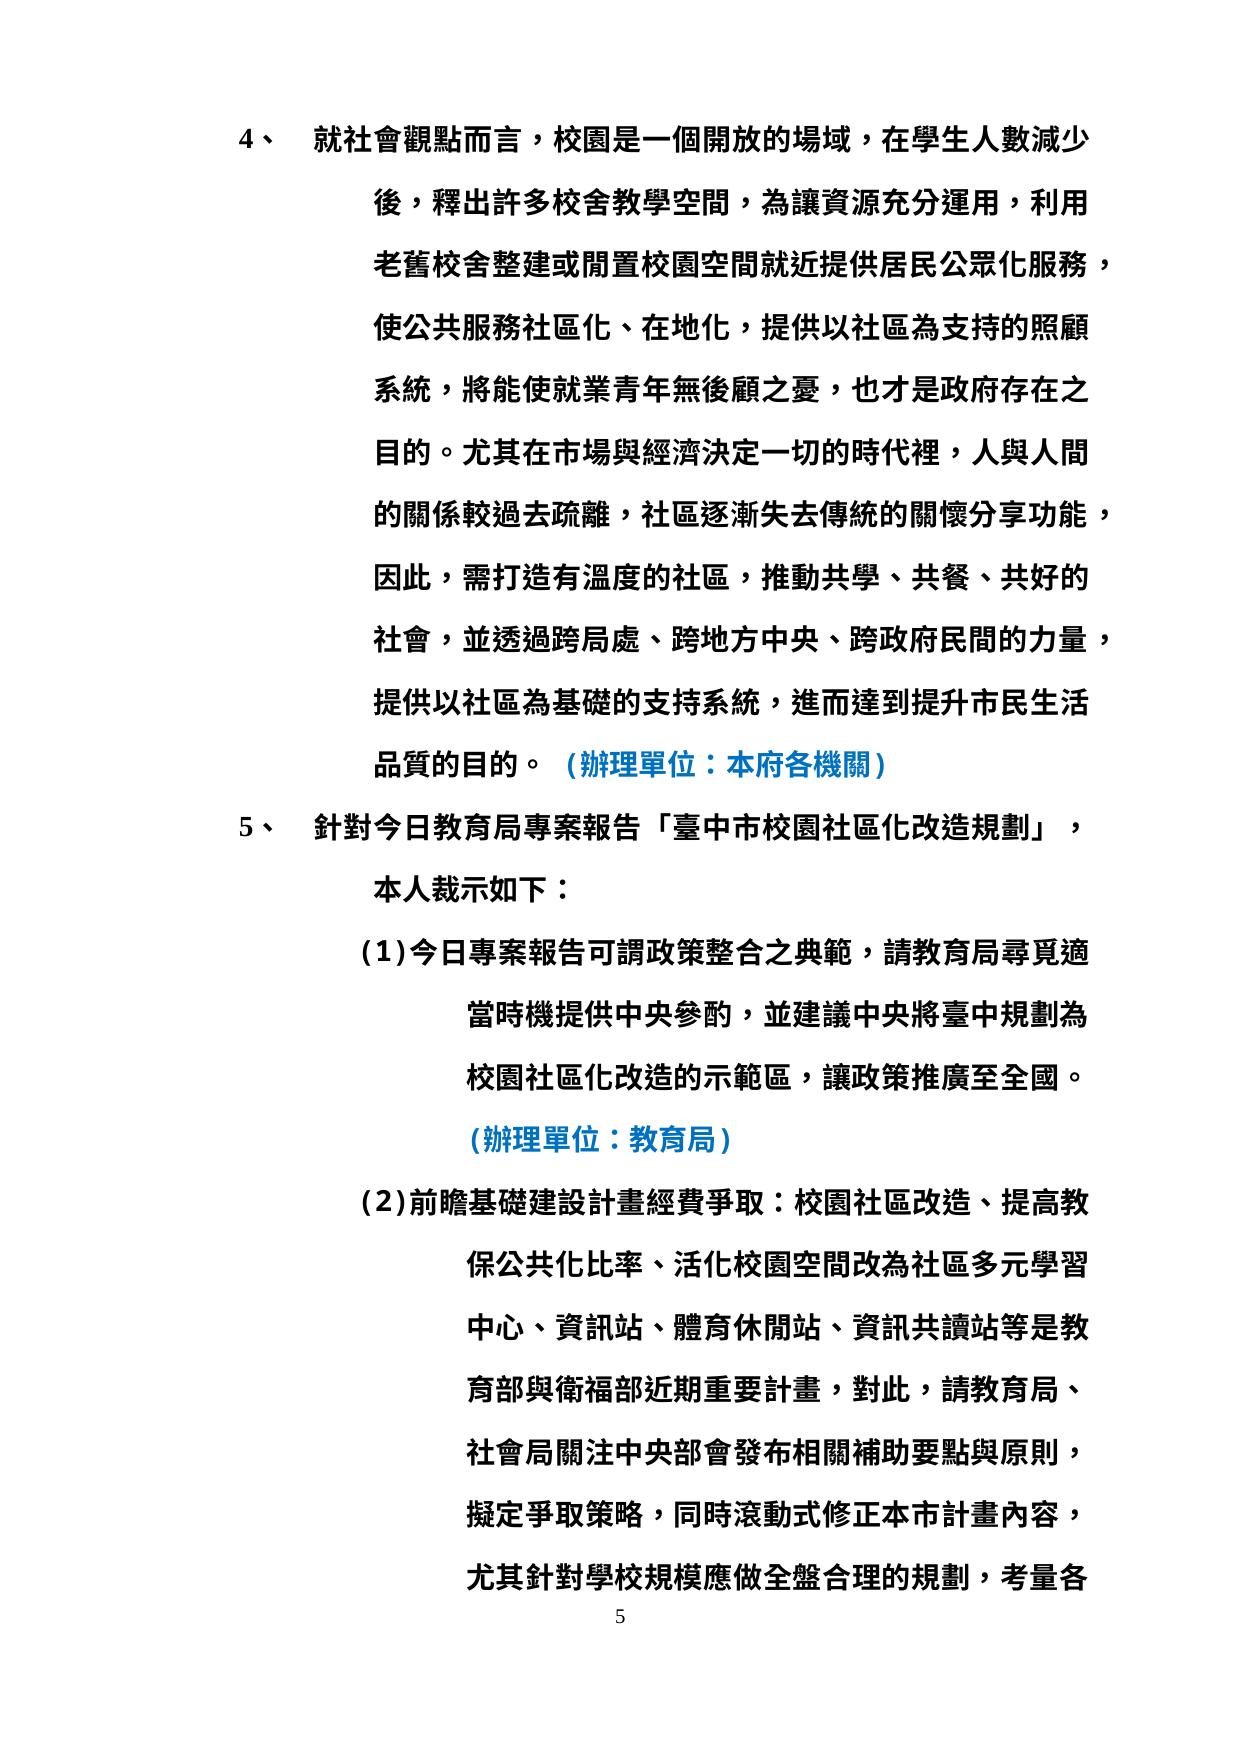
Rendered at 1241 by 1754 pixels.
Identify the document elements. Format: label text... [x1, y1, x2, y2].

list 就社會觀點而言，校園是一個開放的場域，在學生人數減少後，釋出許多校舍教學空間，為讓資源充分運用，利用老舊校舍整建或閒置校園空間就近提供居民公眾化服務，使公共服務社區化、在地化，提供以社區為支持的照顧系統，將能使就業青年無後顧之憂，也才是政府存在之目的。尤其在市場與經濟決定一切的時代裡，人與人間的關係較過去疏離，社區逐漸失去傳統的關懷分享功能，因此，需打造有溫度的社區，推動共學、共餐、共好的社會，並透過跨局處、跨地方中央、跨政府民間的力量，提供以社區為基礎的支持系統，進而達到提升市民生活品質的目的。 (辦理單位：本府各機關) [239, 96, 1090, 784]
list 今日專案報告可謂政策整合之典範，請教育局尋覓適當時機提供中央參酌，並建議中央將臺中規劃為校園社區化改造的示範區，讓政策推廣至全國。(辦理單位：教育局) [357, 909, 1090, 1159]
list 針對今日教育局專案報告「臺中市校園社區化改造規劃」，本人裁示如下： [239, 784, 1090, 909]
list 前瞻基礎建設計畫經費爭取：校園社區改造、提高教保公共化比率、活化校園空間改為社區多元學習中心、資訊站、體育休閒站、資訊共讀站等是教育部與衛福部近期重要計畫，對此，請教育局、社會局關注中央部會發布相關補助要點與原則，擬定爭取策略，同時滾動式修正本市計畫內容，尤其針對學校規模應做全盤合理的規劃，考量各校校舍使用情形及社區總體計畫，使其更加完善，並特別注意工作項目與分年項目應能對應中央目標及經費、期程配置，以提高獲得補助之機會。(辦理單位：教育局、社會局) [357, 1159, 1090, 1596]
